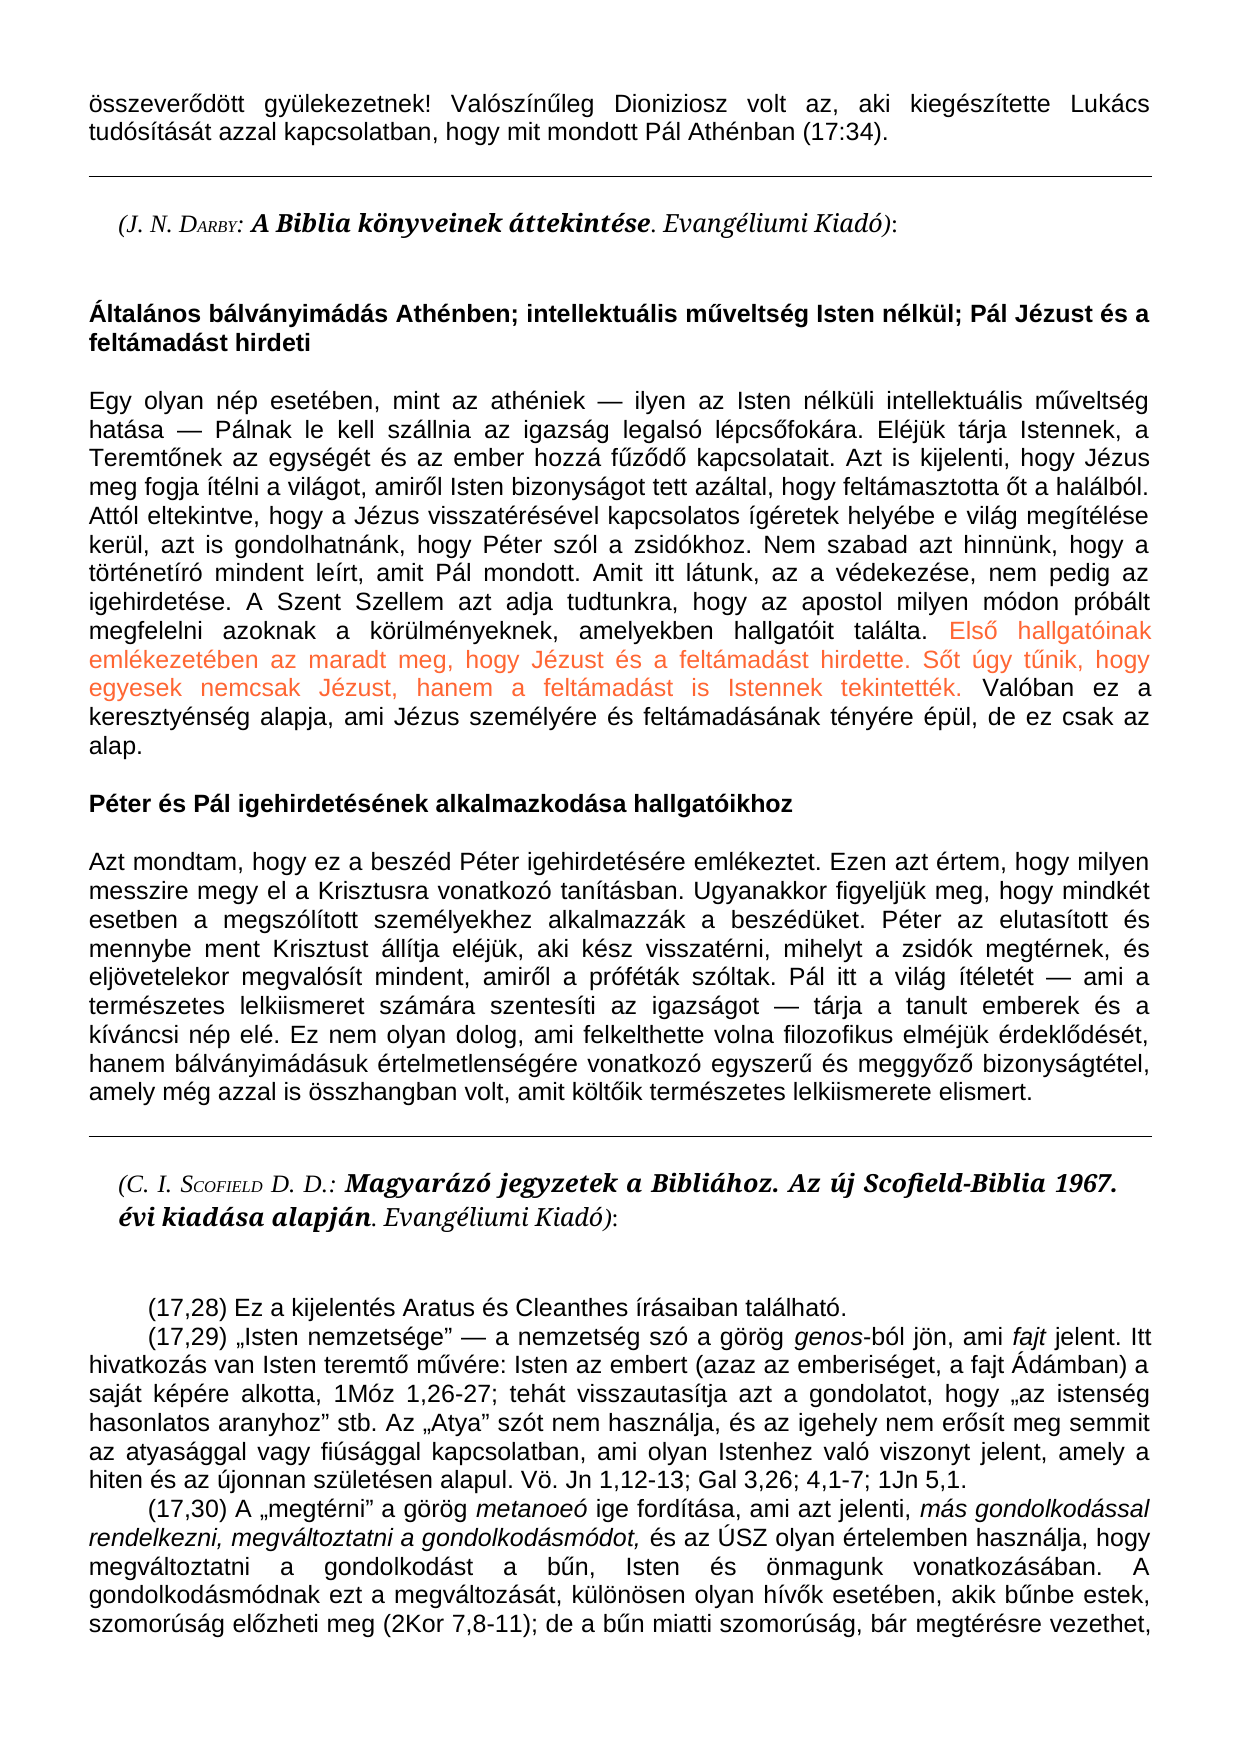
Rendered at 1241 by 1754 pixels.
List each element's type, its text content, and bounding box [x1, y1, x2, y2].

text Egy olyan nép esetében, mint az athéniek — ilyen az Isten nélküli intellektuális műveltség hatása — Pálnak le kell szállnia az igazság legalsó lépcsőfokára. Eléjük tárja Istennek, a Teremtőnek az egységét és az ember hozzá fűződő kapcsolatait. Azt is kijelenti, hogy Jézus meg fogja ítélni a világot, amiről Isten bizonyságot tett azáltal, hogy feltámasztotta őt a halálból. Attól eltekintve, hogy a Jézus visszatérésével kapcsolatos ígéretek helyébe e világ megítélése kerül, azt is gondolhatnánk, hogy Péter szól a zsidókhoz. Nem szabad azt hinnünk, hogy a történetíró mindent leírt, amit Pál mondott. Amit itt látunk, az a védekezése, nem pedig az igehirdetése. A Szent Szellem azt adja tudtunkra, hogy az apostol milyen módon próbált megfelelni azoknak a körülményeknek, amelyekben hallgatóit találta. Első hallgatóinak emlékezetében az maradt meg, hogy Jézust és a feltámadást hirdette. Sőt úgy tűnik, hogy egyesek nemcsak Jézust, hanem a feltámadást is Istennek tekintették. Valóban ez a keresztyénség alapja, ami Jézus személyére és feltámadásának tényére épül, de ez csak az alap. [88, 386, 1152, 760]
text (17,29) „Isten nemzetsége” — a nemzetség szó a görög genos-ból jön, ami fajt jelent. Itt hivatkozás van Isten teremtő művére: Isten az embert (azaz az emberiséget, a fajt Ádámban) a saját képére alkotta, 1Móz 1,26-27; tehát visszautasítja azt a gondolatot, hogy „az istenség hasonlatos aranyhoz” stb. Az „Atya” szót nem használja, és az igehely nem erősít meg semmit az atyasággal vagy fiúsággal kapcsolatban, ami olyan Istenhez való viszonyt jelent, amely a hiten és az újonnan születésen alapul. Vö. Jn 1,12-13; Gal 3,26; 4,1-7; 1Jn 5,1. [88, 1322, 1152, 1494]
text (17,30) A „megtérni” a görög metanoeó ige fordítása, ami azt jelenti, más gondolkodással rendelkezni, megváltoztatni a gondolkodásmódot, és az ÚSZ olyan értelemben használja, hogy megváltoztatni a gondolkodást a bűn, Isten és önmagunk vonatkozásában. A gondolkodásmódnak ezt a megváltozását, különösen olyan hívők esetében, akik bűnbe estek, szomorúság előzheti meg (2Kor 7,8-11); de a bűn miatti szomorúság, bár megtérésre vezethet, [88, 1494, 1152, 1638]
text (C. I. Scofield D. D.: Magyarázó jegyzetek a Bibliához. Az új Scofield-Biblia 1967. évi kiadása alapján. Evangéliumi Kiadó): [88, 1137, 1152, 1263]
text Általános bálványimádás Athénben; intellektuális műveltség Isten nélkül; Pál Jézust és a feltámadást hirdeti [88, 299, 1152, 356]
text Azt mondtam, hogy ez a beszéd Péter igehirdetésére emlékeztet. Ezen azt értem, hogy milyen messzire megy el a Krisztusra vonatkozó tanításban. Ugyanakkor figyeljük meg, hogy mindkét esetben a megszólított személyekhez alkalmazzák a beszédüket. Péter az elutasított és mennybe ment Krisztust állítja eléjük, aki kész visszatérni, mihelyt a zsidók megtérnek, és eljövetelekor megvalósít mindent, amiről a próféták szóltak. Pál itt a világ ítéletét — ami a természetes lelkiismeret számára szentesíti az igazságot — tárja a tanult emberek és a kíváncsi nép elé. Ez nem olyan dolog, ami felkelthette volna filozofikus elméjük érdeklődését, hanem bálványimádásuk értelmetlenségére vonatkozó egyszerű és meggyőző bizonyságtétel, amely még azzal is összhangban volt, amit költőik természetes lelkiismerete elismert. [88, 847, 1152, 1106]
text (J. N. Darby: A Biblia könyveinek áttekintése. Evangéliumi Kiadó): [88, 177, 1152, 269]
text összeverődött gyülekezetnek! Valószínűleg Dioniziosz volt az, aki kiegészítette Lukács tudósítását azzal kapcsolatban, hogy mit mondott Pál Athénban (17:34). [88, 88, 1152, 146]
text (17,28) Ez a kijelentés Aratus és Cleanthes írásaiban található. [88, 1293, 1152, 1322]
text Péter és Pál igehirdetésének alkalmazkodása hallgatóikhoz [88, 789, 1152, 818]
